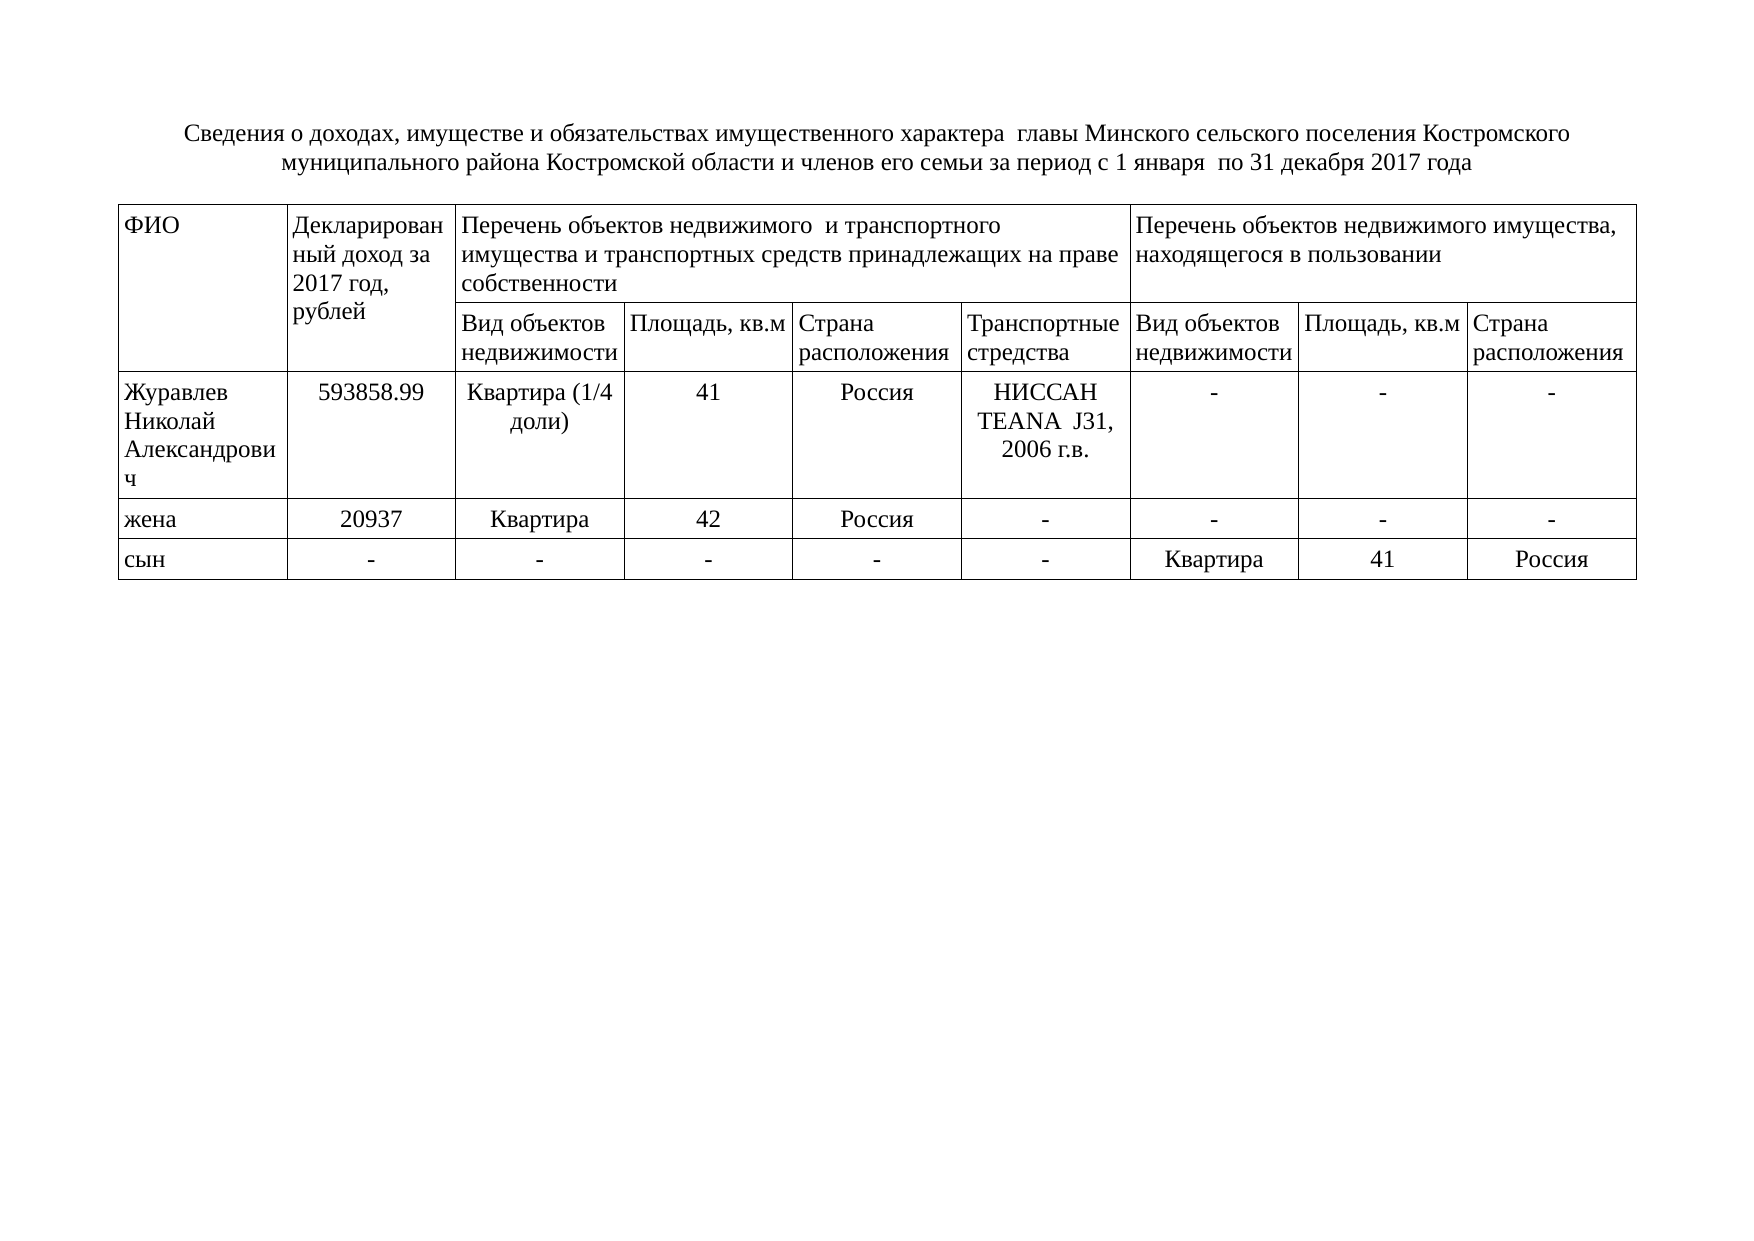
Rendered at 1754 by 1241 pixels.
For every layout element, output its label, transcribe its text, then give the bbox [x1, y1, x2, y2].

table_cell - [625, 539, 792, 578]
table_cell - [1131, 499, 1298, 538]
table_cell - [456, 539, 624, 578]
table_cell - [1299, 499, 1467, 538]
table_cell Транспортные стредства [962, 303, 1130, 371]
table_cell Площадь, кв.м [1299, 303, 1467, 371]
table_cell Вид объектов недвижимости [456, 303, 624, 371]
table_cell Журавлев Николай Александрович [119, 372, 287, 498]
table_cell - [1131, 372, 1298, 498]
table_header ФИО [119, 205, 287, 371]
table_cell - [962, 499, 1130, 538]
table_cell НИССАН TEANA J31, 2006 г.в. [962, 372, 1130, 498]
table_cell - [1468, 372, 1636, 498]
table_cell Квартира [456, 499, 624, 538]
table_cell Россия [1468, 539, 1636, 578]
table_cell Квартира (1/4 доли) [456, 372, 624, 498]
table_header Перечень объектов недвижимого имущества, находящегося в пользовании [1131, 205, 1636, 302]
table_cell Россия [793, 499, 961, 538]
table_cell жена [119, 499, 287, 538]
table_cell 593858,99 [288, 372, 455, 498]
table_cell Квартира [1131, 539, 1298, 578]
table_header Декларированный доход за 2017 год, рублей [288, 205, 455, 371]
table_header Перечень объектов недвижимого и транспортного имущества и транспортных средств принадлежащих на праве собственности [456, 205, 1130, 302]
table_cell Россия [793, 372, 961, 498]
table_cell Страна расположения [1468, 303, 1636, 371]
table_cell - [962, 539, 1130, 578]
table_cell 42 [625, 499, 792, 538]
table_cell - [793, 539, 961, 578]
table_cell - [288, 539, 455, 578]
table_cell - [1299, 372, 1467, 498]
table_cell - [1468, 499, 1636, 538]
table_cell сын [119, 539, 287, 578]
table_cell 41 [1299, 539, 1467, 578]
table_cell Вид объектов недвижимости [1131, 303, 1298, 371]
text Сведения о доходах, имуществе и обязательствах имущественного характера главы Минского сельского поселения Костромского муниципального района Костромской области и членов его семьи за период с 1 января по 31 декабря 2017 года [118, 118, 1636, 176]
table_cell 20937 [288, 499, 455, 538]
table_cell Площадь, кв.м [625, 303, 792, 371]
table_cell 41 [625, 372, 792, 498]
table_cell Страна расположения [793, 303, 961, 371]
